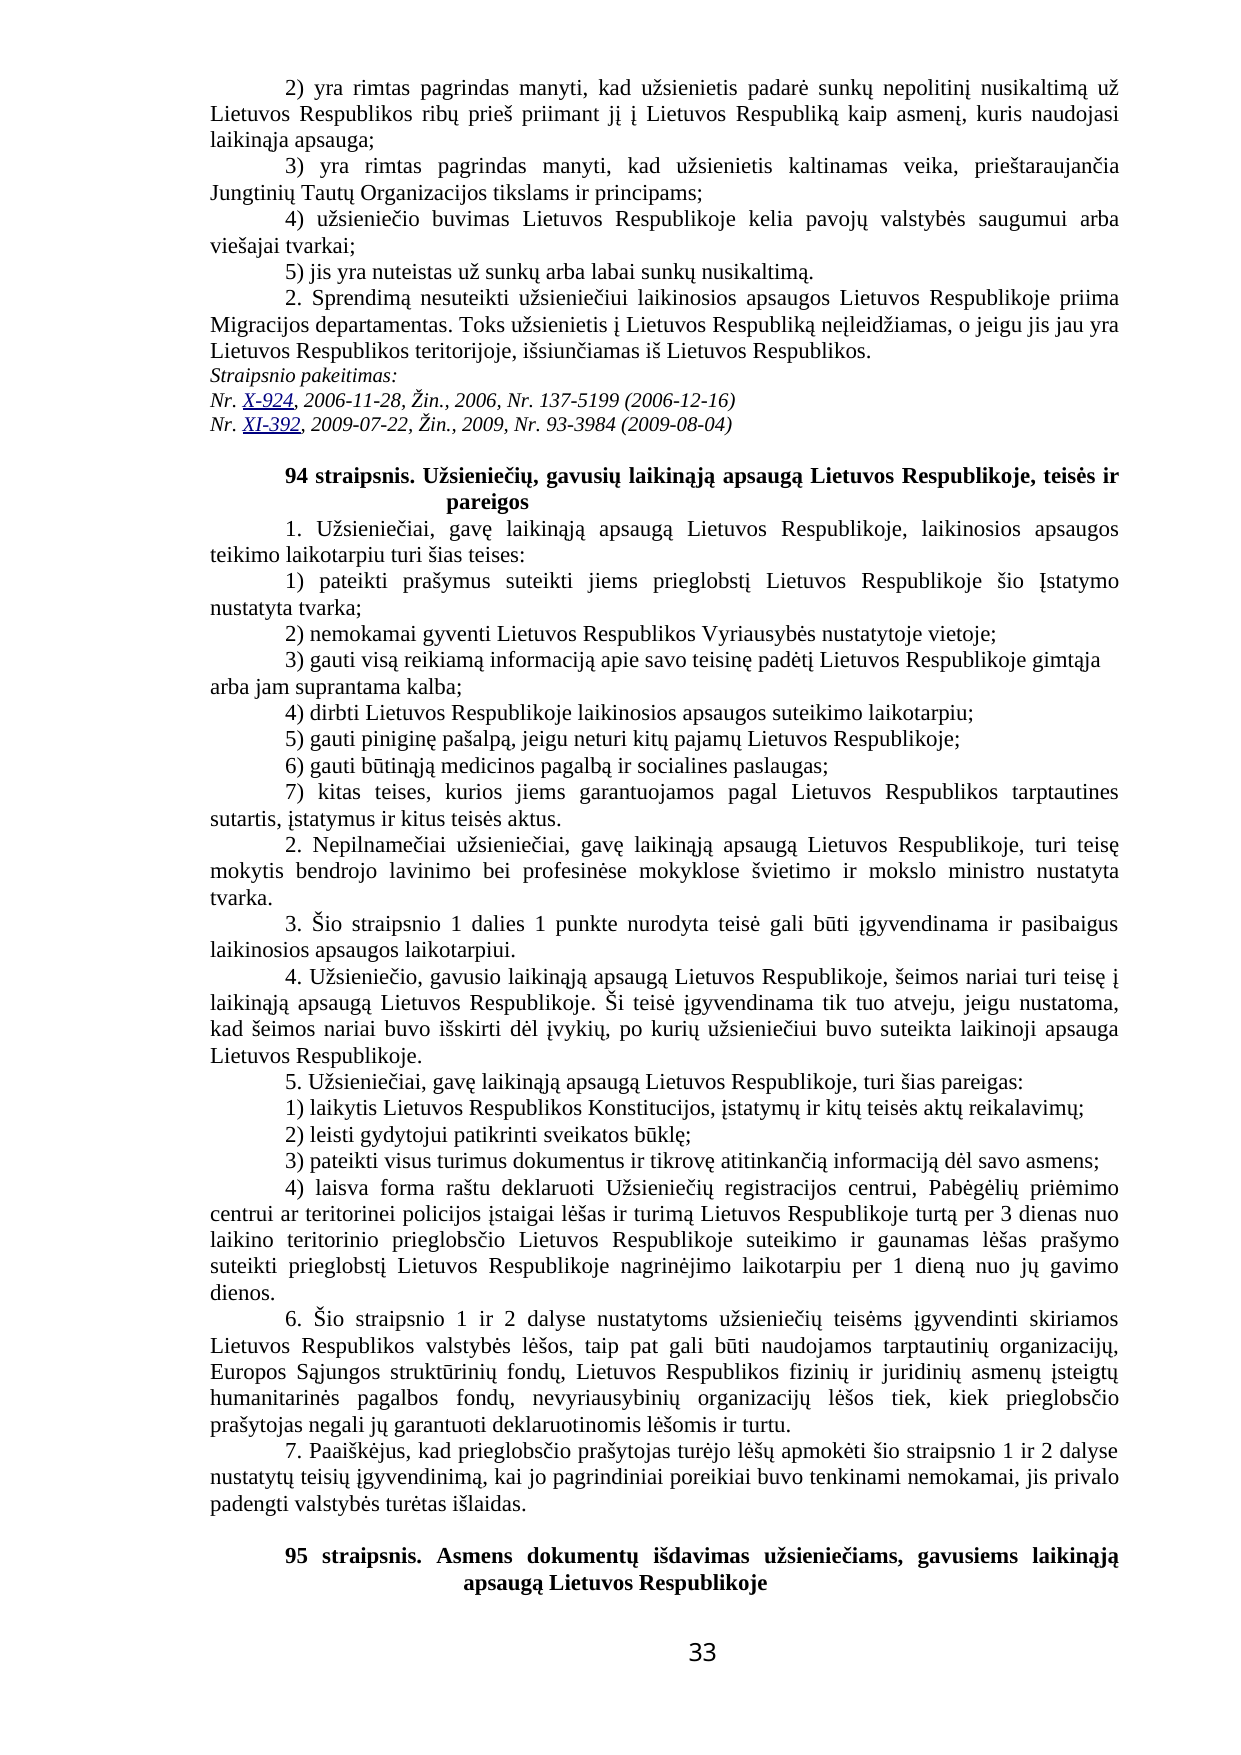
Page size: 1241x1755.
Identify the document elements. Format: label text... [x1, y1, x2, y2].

text 3) yra rimtas pagrindas manyti, kad užsienietis kaltinamas veika, prieštaraujančia Jungtinių Tautų Organizacijos tikslams ir principams; [210, 153, 1120, 205]
text 5. Užsieniečiai, gavę laikinąją apsaugą Lietuvos Respublikoje, turi šias pareigas: [210, 1068, 1120, 1094]
text 7. Paaiškėjus, kad prieglobsčio prašytojas turėjo lėšų apmokėti šio straipsnio 1 ir 2 dalyse nustatytų teisių įgyvendinimą, kai jo pagrindiniai poreikiai buvo tenkinami nemokamai, jis privalo padengti valstybės turėtas išlaidas. [210, 1437, 1120, 1516]
text 2) nemokamai gyventi Lietuvos Respublikos Vyriausybės nustatytoje vietoje; [210, 620, 1120, 646]
text 2. Nepilnamečiai užsieniečiai, gavę laikinąją apsaugą Lietuvos Respublikoje, turi teisę mokytis bendrojo lavinimo bei profesinėse mokyklose švietimo ir mokslo ministro nustatyta tvarka. [210, 831, 1120, 910]
text 7) kitas teises, kurios jiems garantuojamos pagal Lietuvos Respublikos tarptautines sutartis, įstatymus ir kitus teisės aktus. [210, 778, 1120, 831]
text 2) leisti gydytojui patikrinti sveikatos būklę; [210, 1121, 1120, 1147]
text 2) yra rimtas pagrindas manyti, kad užsienietis padarė sunkų nepolitinį nusikaltimą už Lietuvos Respublikos ribų prieš priimant jį į Lietuvos Respubliką kaip asmenį, kuris naudojasi laikinąja apsauga; [210, 73, 1120, 153]
text 4. Užsieniečio, gavusio laikinąją apsaugą Lietuvos Respublikoje, šeimos nariai turi teisę į laikinąją apsaugą Lietuvos Respublikoje. Ši teisė įgyvendinama tik tuo atveju, jeigu nustatoma, kad šeimos nariai buvo išskirti dėl įvykių, po kurių užsieniečiui buvo suteikta laikinoji apsauga Lietuvos Respublikoje. [210, 963, 1120, 1068]
text 3. Šio straipsnio 1 dalies 1 punkte nurodyta teisė gali būti įgyvendinama ir pasibaigus laikinosios apsaugos laikotarpiui. [210, 910, 1120, 963]
text 95 straipsnis. Asmens dokumentų išdavimas užsieniečiams, gavusiems laikinąją apsaugą Lietuvos Respublikoje [285, 1542, 1120, 1595]
text 1) laikytis Lietuvos Respublikos Konstitucijos, įstatymų ir kitų teisės aktų reikalavimų; [210, 1094, 1120, 1121]
text 3) gauti visą reikiamą informaciją apie savo teisinę padėtį Lietuvos Respublikoje gimtąja arba jam suprantama kalba; [210, 646, 1120, 699]
text Straipsnio pakeitimas: [210, 363, 1120, 387]
text 6. Šio straipsnio 1 ir 2 dalyse nustatytoms užsieniečių teisėms įgyvendinti skiriamos Lietuvos Respublikos valstybės lėšos, taip pat gali būti naudojamos tarptautinių organizacijų, Europos Sąjungos struktūrinių fondų, Lietuvos Respublikos fizinių ir juridinių asmenų įsteigtų humanitarinės pagalbos fondų, nevyriausybinių organizacijų lėšos tiek, kiek prieglobsčio prašytojas negali jų garantuoti deklaruotinomis lėšomis ir turtu. [210, 1305, 1120, 1437]
text 3) pateikti visus turimus dokumentus ir tikrovę atitinkančią informaciją dėl savo asmens; [210, 1147, 1120, 1173]
text 5) gauti piniginę pašalpą, jeigu neturi kitų pajamų Lietuvos Respublikoje; [210, 726, 1120, 752]
text 1) pateikti prašymus suteikti jiems prieglobstį Lietuvos Respublikoje šio Įstatymo nustatyta tvarka; [210, 567, 1120, 620]
text 5) jis yra nuteistas už sunkų arba labai sunkų nusikaltimą. [210, 258, 1120, 284]
text 6) gauti būtinąją medicinos pagalbą ir socialines paslaugas; [210, 752, 1120, 778]
text 4) laisva forma raštu deklaruoti Užsieniečių registracijos centrui, Pabėgėlių priėmimo centrui ar teritorinei policijos įstaigai lėšas ir turimą Lietuvos Respublikoje turtą per 3 dienas nuo laikino teritorinio prieglobsčio Lietuvos Respublikoje suteikimo ir gaunamas lėšas prašymo suteikti prieglobstį Lietuvos Respublikoje nagrinėjimo laikotarpiu per 1 dieną nuo jų gavimo dienos. [210, 1173, 1120, 1305]
text 4) dirbti Lietuvos Respublikoje laikinosios apsaugos suteikimo laikotarpiu; [210, 699, 1120, 726]
text 4) užsieniečio buvimas Lietuvos Respublikoje kelia pavojų valstybės saugumui arba viešajai tvarkai; [210, 205, 1120, 258]
text Nr. X-924, 2006-11-28, Žin., 2006, Nr. 137-5199 (2006-12-16) [210, 387, 1120, 412]
text 94 straipsnis. Užsieniečių, gavusių laikinąją apsaugą Lietuvos Respublikoje, teisės ir pareigos [285, 462, 1120, 515]
text 1. Užsieniečiai, gavę laikinąją apsaugą Lietuvos Respublikoje, laikinosios apsaugos teikimo laikotarpiu turi šias teises: [210, 515, 1120, 567]
text Nr. XI-392, 2009-07-22, Žin., 2009, Nr. 93-3984 (2009-08-04) [210, 412, 1120, 436]
text 2. Sprendimą nesuteikti užsieniečiui laikinosios apsaugos Lietuvos Respublikoje priima Migracijos departamentas. Toks užsienietis į Lietuvos Respubliką neįleidžiamas, o jeigu jis jau yra Lietuvos Respublikos teritorijoje, išsiunčiamas iš Lietuvos Respublikos. [210, 284, 1120, 363]
